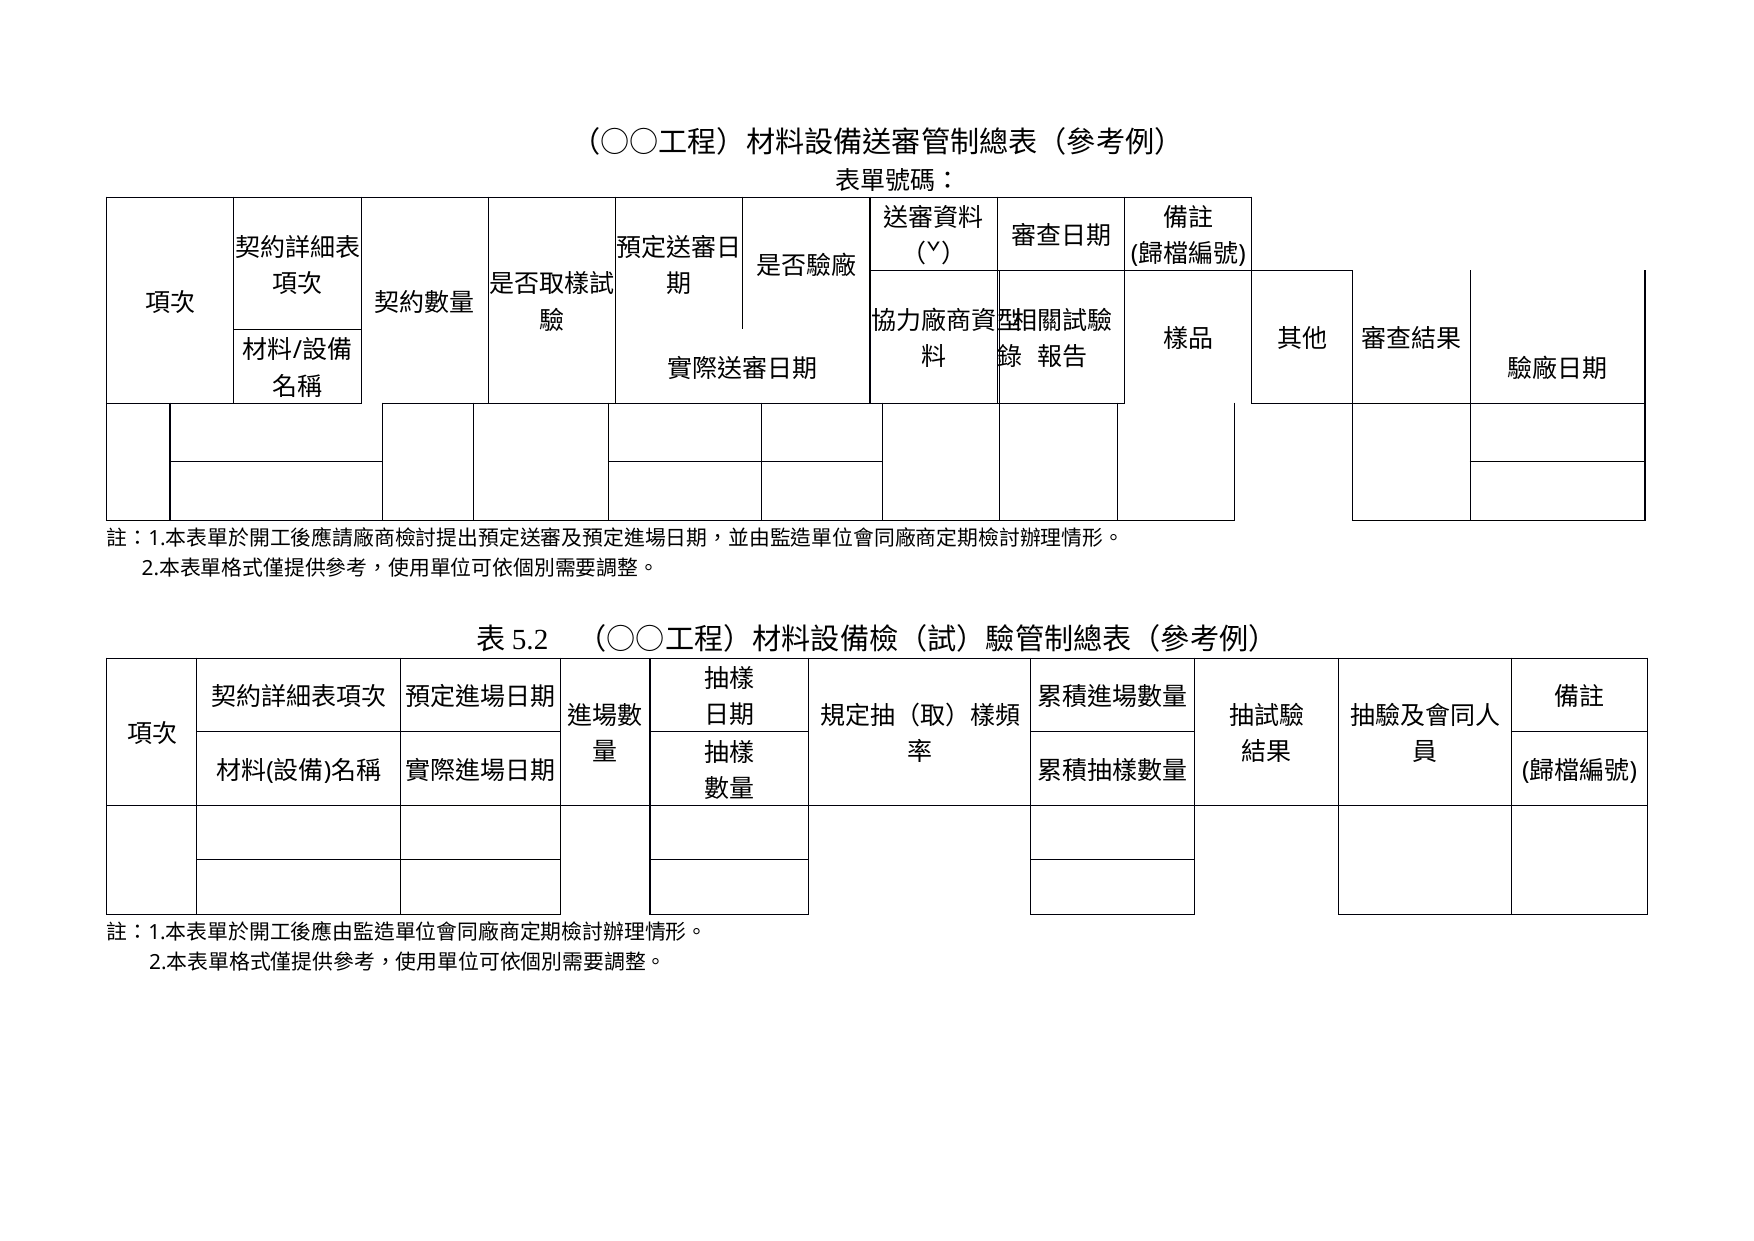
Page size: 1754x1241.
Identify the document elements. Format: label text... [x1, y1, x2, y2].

table_cell [171, 462, 382, 520]
table_cell [383, 404, 473, 520]
table_header 抽驗及會同人員 [1339, 659, 1511, 804]
table_header 項次 [107, 659, 196, 804]
table_cell [651, 860, 808, 914]
table_cell 樣品 [1125, 271, 1251, 402]
text （○○工程）材料設備送審管制總表（參考例） [106, 118, 1648, 160]
table_cell [107, 806, 196, 914]
table_cell [197, 860, 400, 914]
table_header 契約詳細表項次 [197, 659, 400, 731]
table_header 契約詳細表項次 [234, 198, 361, 329]
table_header 備註 (歸檔編號) [1125, 198, 1251, 270]
table_header 抽試驗 結果 [1195, 659, 1338, 804]
table_cell [1353, 404, 1470, 520]
table_header 預定送審日期 [616, 198, 742, 329]
table_cell 實際送審日期 [616, 329, 869, 402]
table_cell [809, 806, 1030, 914]
table_cell [762, 462, 882, 520]
table_cell [197, 806, 400, 859]
table_header 進場數量 [561, 659, 649, 804]
table_cell [1118, 403, 1234, 520]
table_header 備註 [1512, 659, 1647, 731]
table_header 契約數量 [362, 198, 488, 402]
table_header 規定抽（取）樣頻率 [809, 659, 1030, 804]
table_cell [1195, 806, 1338, 914]
table_cell [609, 404, 761, 461]
table_header 累積進場數量 [1031, 659, 1194, 731]
table_cell [171, 403, 382, 461]
table_cell [401, 860, 560, 914]
table_cell [1235, 403, 1352, 520]
table_cell [1471, 404, 1644, 461]
text 表單號碼： [836, 160, 1648, 197]
table_cell [1031, 806, 1194, 859]
table_cell [561, 806, 649, 914]
table_cell [1471, 462, 1644, 520]
table_header 送審資料（ˇ） [871, 198, 997, 270]
table_cell 抽樣 數量 [651, 732, 808, 804]
table_cell 材料/設備名稱 [234, 330, 361, 402]
table_cell (歸檔編號) [1512, 732, 1647, 804]
table_cell [651, 806, 808, 859]
text 註：1.本表單於開工後應請廠商檢討提出預定送審及預定進場日期，並由監造單位會同廠商定期檢討辦理情形。 [106, 521, 1648, 551]
table_cell 協力廠商資料 [871, 271, 997, 402]
table_cell [883, 404, 999, 520]
text 2.本表單格式僅提供參考，使用單位可依個別需要調整。 [106, 945, 1648, 976]
table_cell 其他 [1252, 271, 1352, 402]
table_header 抽樣 日期 [651, 659, 808, 731]
table_cell [1031, 860, 1194, 914]
table_cell 累積抽樣數量 [1031, 732, 1194, 804]
table_cell 實際進場日期 [401, 732, 560, 804]
table_cell 材料(設備)名稱 [197, 732, 400, 804]
table_cell [1512, 806, 1647, 914]
table_cell 相關試驗報告 [1000, 271, 1124, 402]
table_header 是否取樣試驗 [489, 198, 615, 402]
text 表5.2 （○○工程）材料設備檢（試）驗管制總表（參考例） [106, 615, 1648, 657]
table_cell [401, 806, 560, 859]
table_header 預定進場日期 [401, 659, 560, 731]
table_cell [1471, 270, 1644, 329]
table_cell [1339, 806, 1511, 914]
table_header 項次 [107, 198, 233, 402]
table_header 審查日期 [998, 198, 1124, 270]
table_cell [1000, 404, 1117, 520]
table_cell 驗廠日期 [1471, 329, 1644, 402]
table_cell [762, 404, 882, 461]
table_cell [107, 404, 169, 520]
table_cell [474, 404, 608, 520]
text 2.本表單格式僅提供參考，使用單位可依個別需要調整。 [106, 551, 1648, 582]
text 註：1.本表單於開工後應由監造單位會同廠商定期檢討辦理情形。 [106, 915, 1648, 945]
table_cell [609, 462, 761, 520]
table_cell 審查結果 [1353, 270, 1470, 402]
table_header 是否驗廠 [743, 198, 869, 329]
